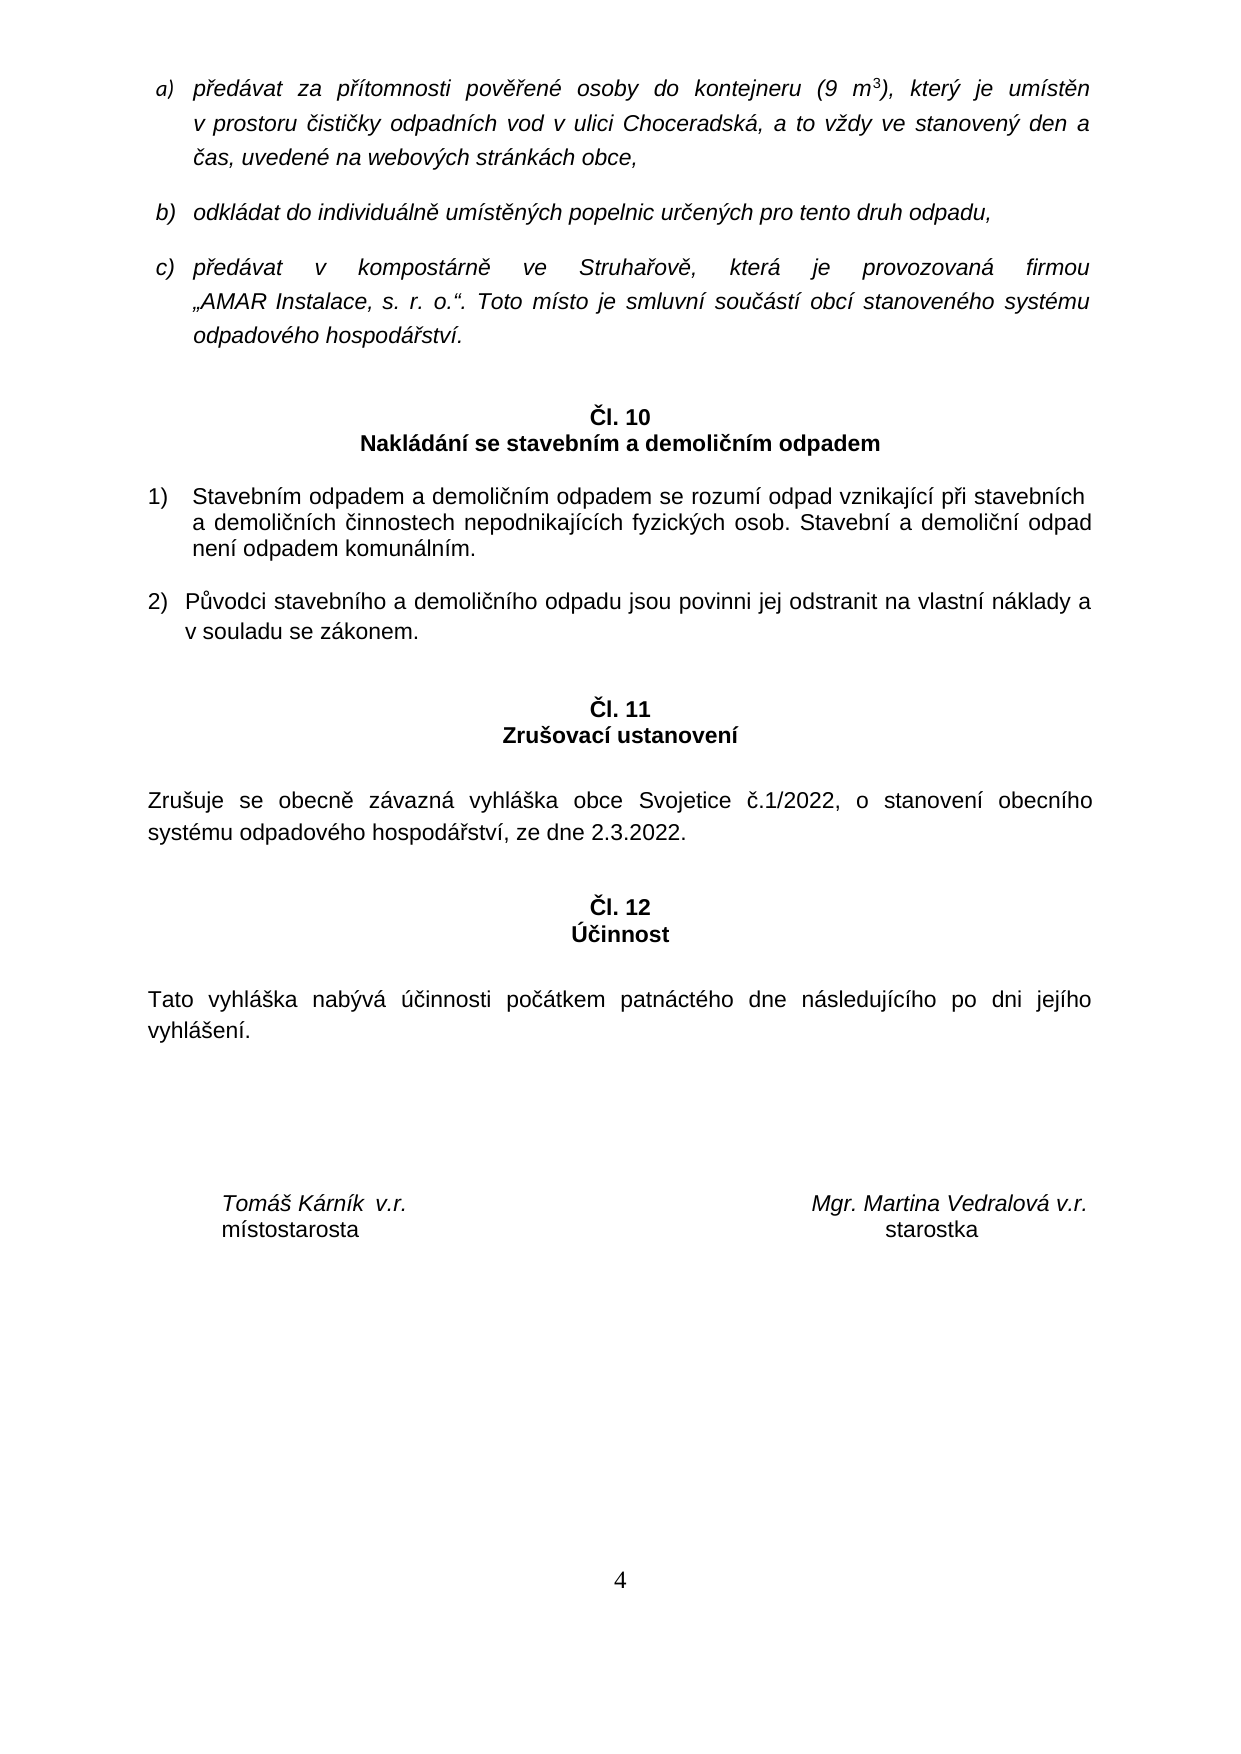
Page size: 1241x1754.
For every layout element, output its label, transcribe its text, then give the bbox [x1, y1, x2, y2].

text Tato vyhláška nabývá účinnosti počátkem patnáctého dne následujícího po dni jejího vyhlášení. [148, 986, 1093, 1044]
text Čl. 10 [148, 403, 1093, 430]
text Čl. 12 [148, 894, 1093, 921]
text Tomáš Kárník v.r. Mgr. Martina Vedralová v.r. [148, 1190, 1093, 1216]
text Účinnost [148, 921, 1093, 947]
list předávat za přítomnosti pověřené osoby do kontejneru (9 m3), který je umístěn v prostoru čističky odpadních vod v ulici Choceradská, a to vždy ve stanovený den a čas, uvedené na webových stránkách obce, [156, 74, 1093, 170]
list předávat v kompostárně ve Struhařově, která je provozovaná firmou „AMAR Instalace, s. r. o.“. Toto místo je smluvní součástí obcí stanoveného systému odpadového hospodářství. [156, 254, 1093, 348]
text Čl. 11 [148, 696, 1093, 722]
text Nakládání se stavebním a demoličním odpadem [148, 430, 1093, 456]
list Původci stavebního a demoličního odpadu jsou povinni jej odstranit na vlastní náklady a v souladu se zákonem. [148, 588, 1093, 644]
text Zrušovací ustanovení [148, 722, 1093, 748]
text Zrušuje se obecně závazná vyhláška obce Svojetice č.1/2022, o stanovení obecního systému odpadového hospodářství, ze dne 2.3.2022. [148, 787, 1093, 845]
text místostarosta starostka [221, 1216, 1093, 1243]
list odkládat do individuálně umístěných popelnic určených pro tento druh odpadu, [156, 199, 1093, 225]
list Stavebním odpadem a demoličním odpadem se rozumí odpad vznikající při stavebních a demoličních činnostech nepodnikajících fyzických osob. Stavební a demoliční odpad není odpadem komunálním. [148, 483, 1093, 562]
